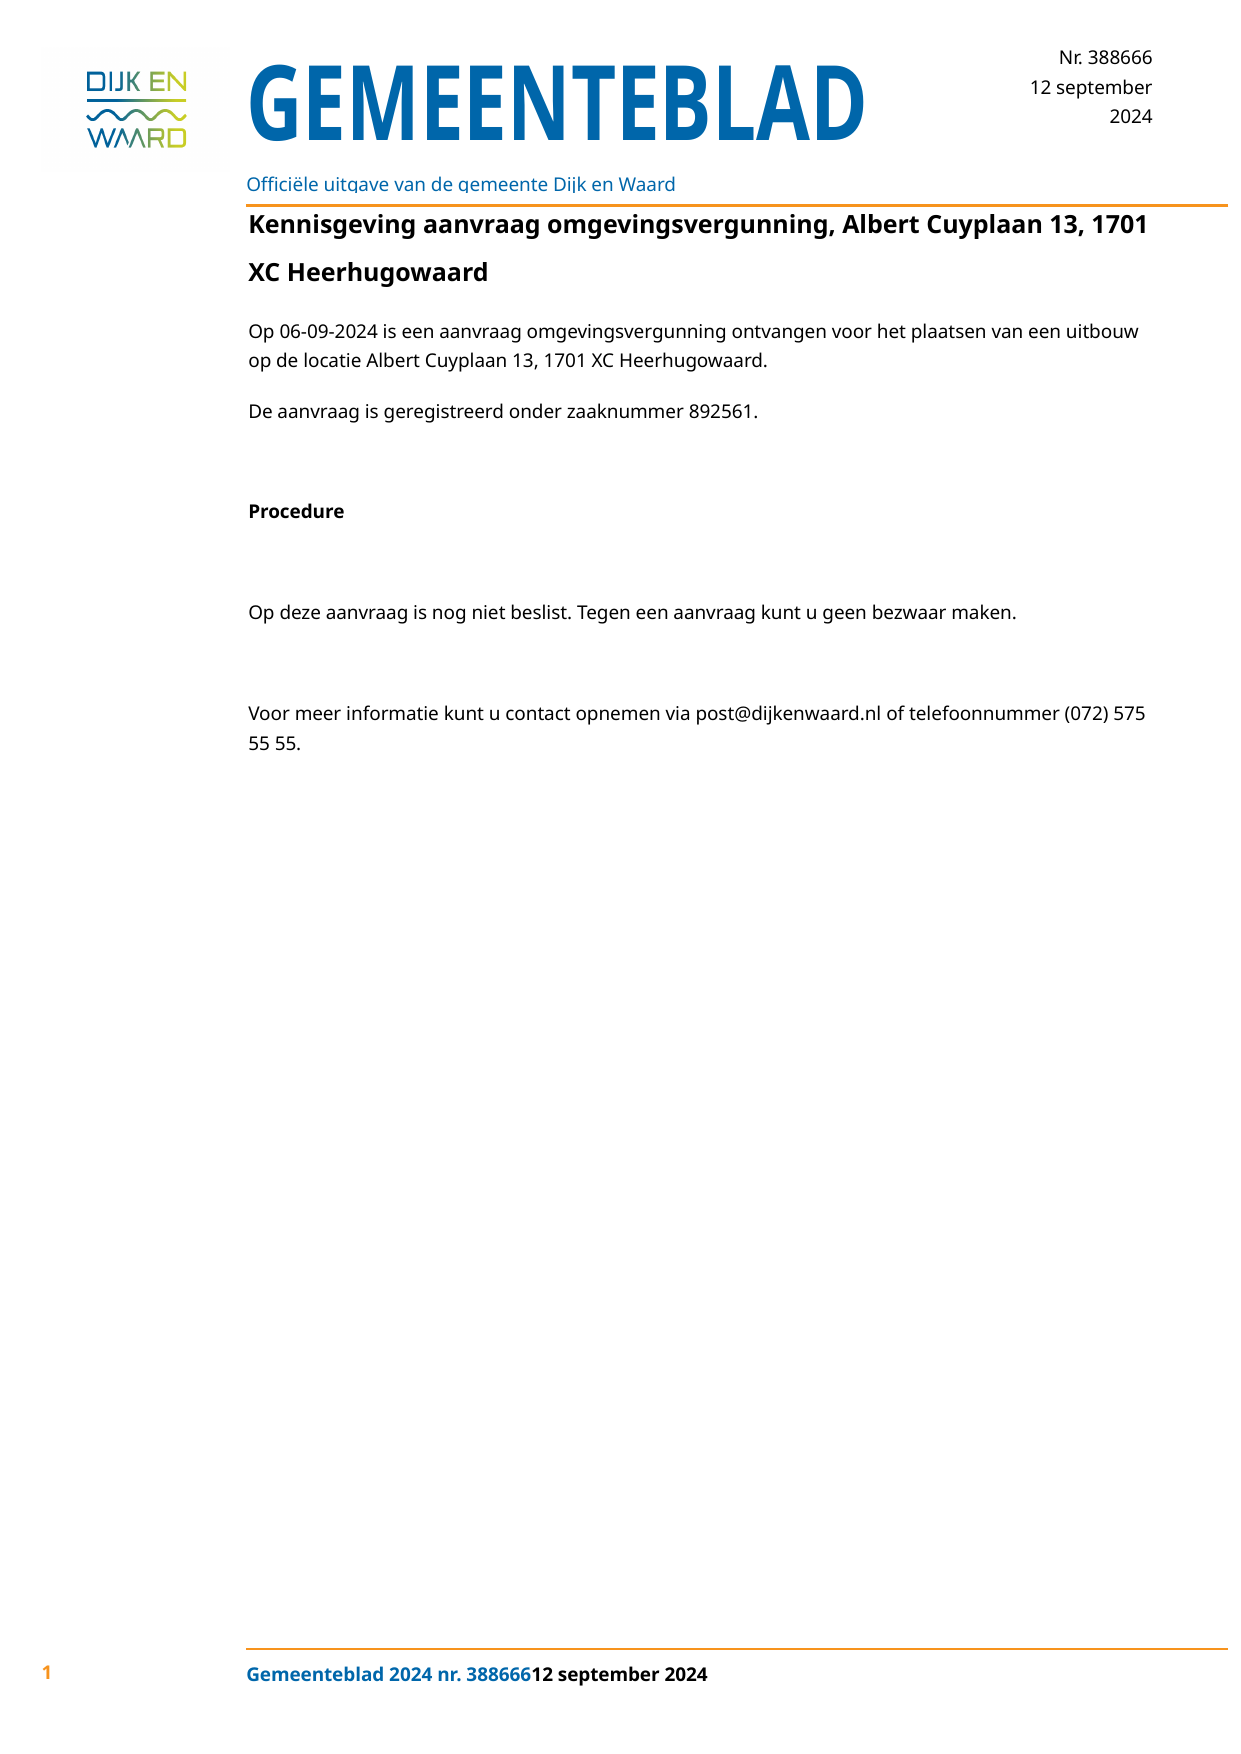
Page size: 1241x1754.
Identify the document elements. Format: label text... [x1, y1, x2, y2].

picture [41, 47, 231, 172]
text De aanvraag is geregistreerd onder zaaknummer 892561. [248, 398, 1152, 424]
text Op deze aanvraag is nog niet beslist. Tegen een aanvraag kunt u geen bezwaar maken. [248, 599, 1152, 625]
text Procedure [248, 499, 1152, 524]
text Op 06-09-2024 is een aanvraag omgevingsvergunning ontvangen voor het plaatsen van een uitbouw op de locatie Albert Cuyplaan 13, 1701 XC Heerhugowaard. [248, 318, 1152, 373]
text Voor meer informatie kunt u contact opnemen via post@dijkenwaard.nl of telefoonnummer (072) 575 55 55. [248, 700, 1152, 756]
text Kennisgeving aanvraag omgevingsvergunning, Albert Cuyplaan 13, 1701 XC Heerhugowaard [248, 207, 1152, 288]
